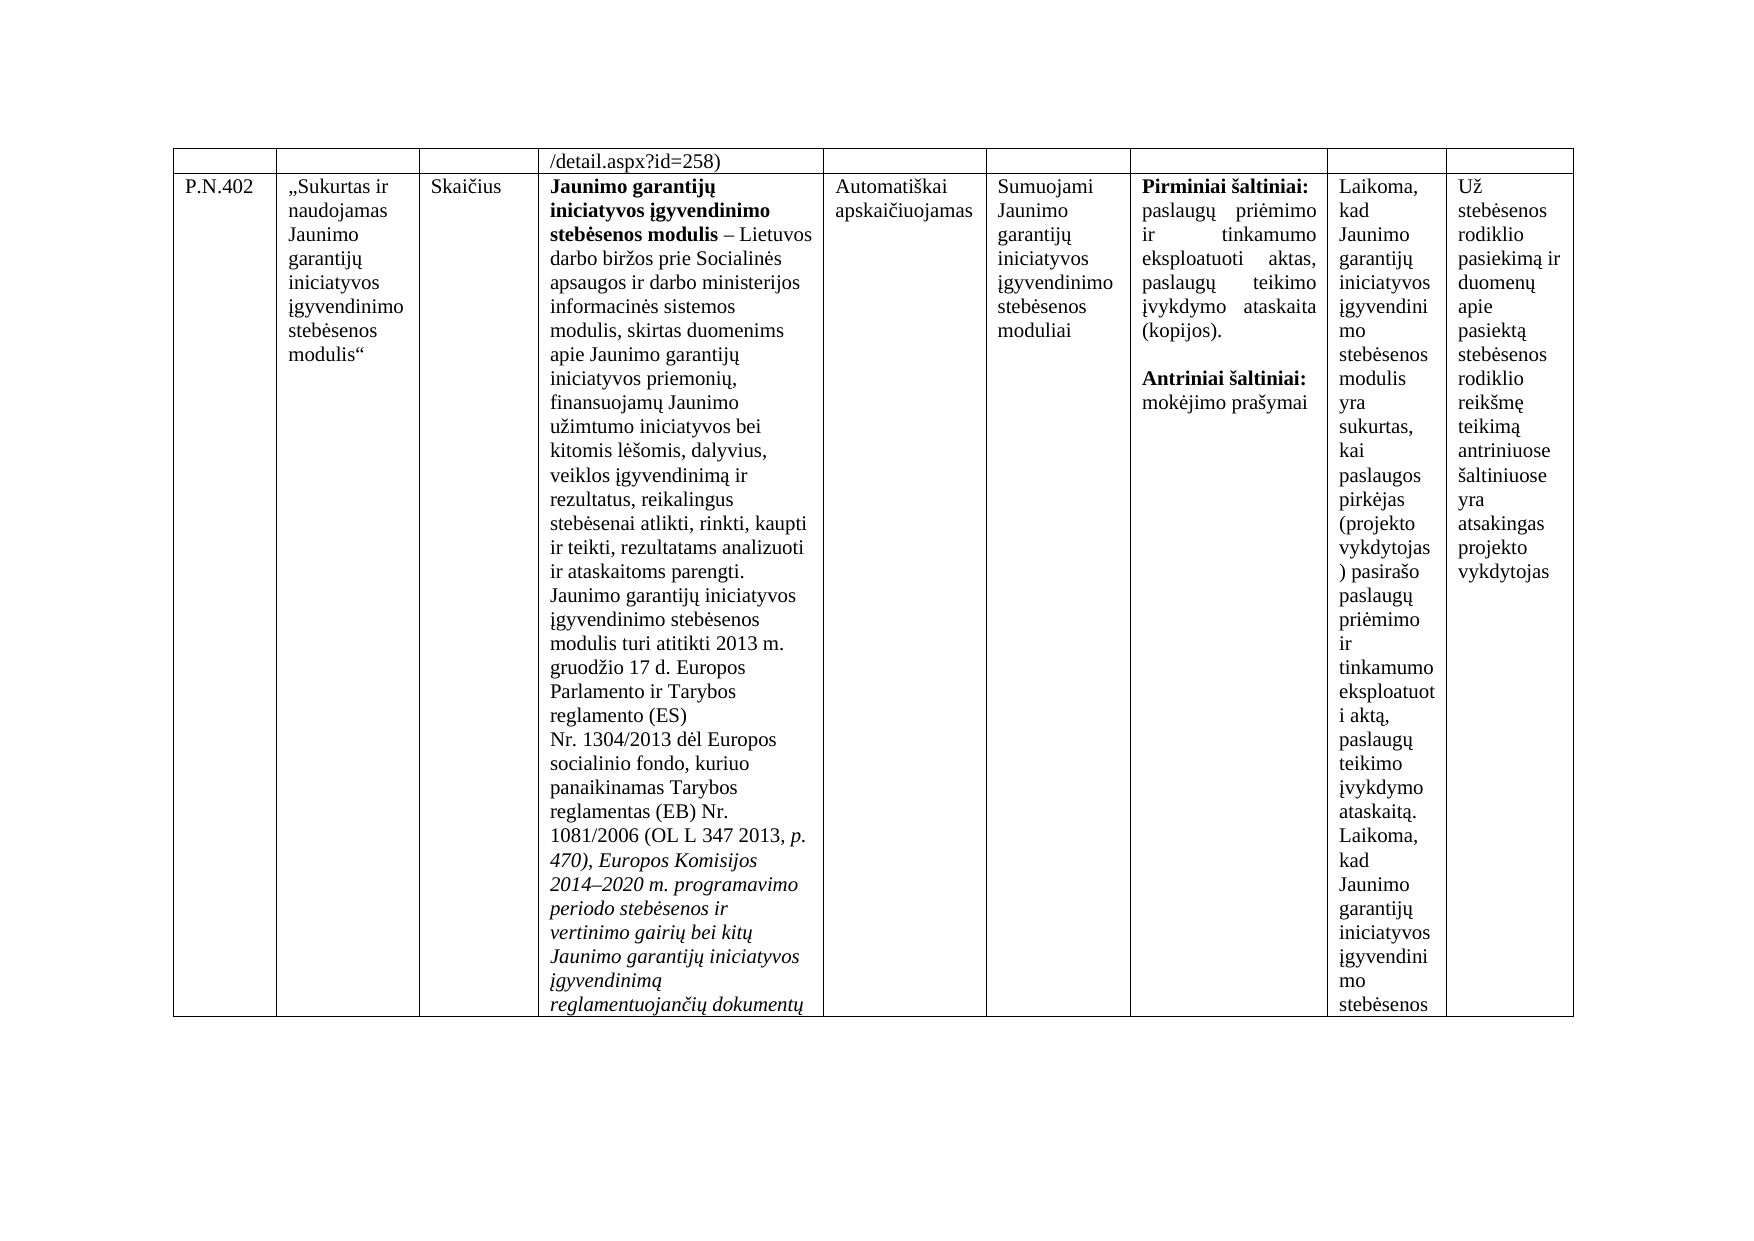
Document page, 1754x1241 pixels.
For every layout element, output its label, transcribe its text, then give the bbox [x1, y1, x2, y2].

table_cell Skaičius [420, 174, 538, 1016]
table_cell Pirminiai šaltiniai: paslaugų priėmimo ir tinkamumo eksploatuoti aktas, paslaugų teikimo įvykdymo ataskaita (kopijos). Antriniai šaltiniai: mokėjimo prašymai [1131, 174, 1327, 1016]
table_cell [987, 149, 1130, 173]
table_cell P.N.402 [174, 174, 276, 1016]
table_cell Jaunimo garantijų iniciatyvos įgyvendinimo stebėsenos modulis – Lietuvos darbo biržos prie Socialinės apsaugos ir darbo ministerijos informacinės sistemos modulis, skirtas duomenims apie Jaunimo garantijų iniciatyvos priemonių, finansuojamų Jaunimo užimtumo iniciatyvos bei kitomis lėšomis, dalyvius, veiklos įgyvendinimą ir rezultatus, reikalingus stebėsenai atlikti, rinkti, kaupti ir teikti, rezultatams analizuoti ir ataskaitoms parengti. Jaunimo garantijų iniciatyvos įgyvendinimo stebėsenos modulis turi atitikti 2013 m. gruodžio 17 d. Europos Parlamento ir Tarybos reglamento (ES) Nr. 1304/2013 dėl Europos socialinio fondo, kuriuo panaikinamas Tarybos reglamentas (EB) Nr. 1081/2006 (OL L 347 2013, p. 470), Europos Komisijos 2014–2020 m. programavimo periodo stebėsenos ir vertinimo gairių bei kitų Jaunimo garantijų iniciatyvos įgyvendinimą reglamentuojančių dokumentų [539, 174, 823, 1016]
table_cell [1447, 149, 1573, 173]
table_cell [1328, 149, 1446, 173]
table_cell [1131, 149, 1327, 173]
table_cell [277, 149, 419, 173]
table_cell /detail.aspx?id=258) [539, 149, 823, 173]
table_cell Laikoma, kad Jaunimo garantijų iniciatyvos įgyvendinimo stebėsenos modulis yra sukurtas, kai paslaugos pirkėjas (projekto vykdytojas) pasirašo paslaugų priėmimo ir tinkamumo eksploatuoti aktą, paslaugų teikimo įvykdymo ataskaitą. Laikoma, kad Jaunimo garantijų iniciatyvos įgyvendinimo stebėsenos [1328, 174, 1446, 1016]
table_cell [174, 149, 276, 173]
table_cell [824, 149, 986, 173]
table_cell [420, 149, 538, 173]
table_cell Sumuojami Jaunimo garantijų iniciatyvos įgyvendinimo stebėsenos moduliai [987, 174, 1130, 1016]
table_cell „Sukurtas ir naudojamas Jaunimo garantijų iniciatyvos įgyvendinimo stebėsenos modulis“ [277, 174, 419, 1016]
table_cell Automatiškai apskaičiuojamas [824, 174, 986, 1016]
table_cell Už stebėsenos rodiklio pasiekimą ir duomenų apie pasiektą stebėsenos rodiklio reikšmę teikimą antriniuose šaltiniuose yra atsakingas projekto vykdytojas [1447, 174, 1573, 1016]
